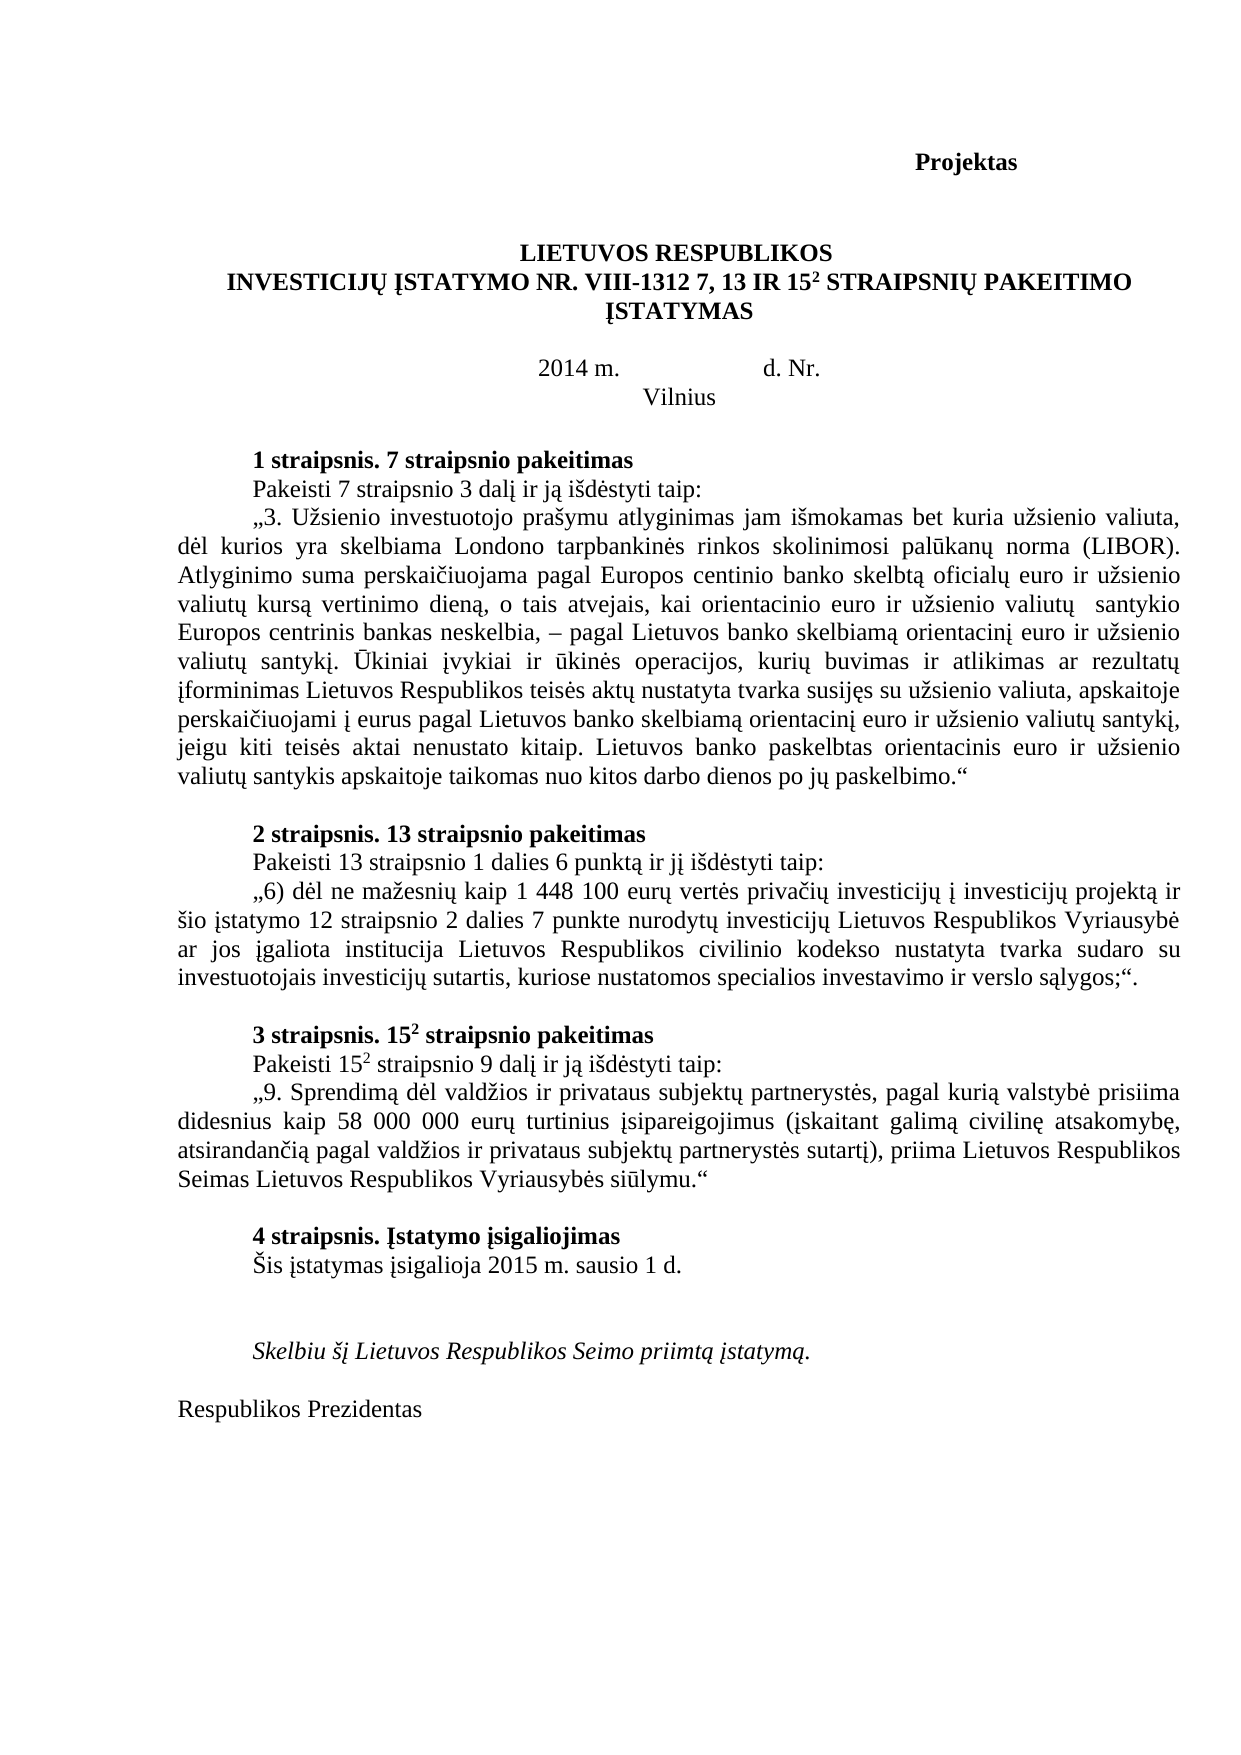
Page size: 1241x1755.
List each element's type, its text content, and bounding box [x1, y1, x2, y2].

text INVESTICIJŲ ĮSTATYMO NR. VIII-1312 7, 13 IR 152 STRAIPSNIŲ PAKEITIMO [177, 267, 1181, 296]
text 1 straipsnis. 7 straipsnio pakeitimas [177, 445, 1181, 474]
text 3 straipsnis. 152 straipsnio pakeitimas [177, 1020, 1181, 1049]
text 4 straipsnis. Įstatymo įsigaliojimas [177, 1221, 1181, 1250]
text Šis įstatymas įsigalioja 2015 m. sausio 1 d. [177, 1250, 1181, 1279]
text Respublikos Prezidentas [177, 1394, 1181, 1422]
text 2 straipsnis. 13 straipsnio pakeitimas [177, 819, 1181, 847]
text LIETUVOS RESPUBLIKOS [177, 238, 1181, 267]
text „9. Sprendimą dėl valdžios ir privataus subjektų partnerystės, pagal kurią valstybė prisiima didesnius kaip 58 000 000 eurų turtinius įsipareigojimus (įskaitant galimą civilinę atsakomybę, atsirandančią pagal valdžios ir privataus subjektų partnerystės sutartį), priima Lietuvos Respublikos Seimas Lietuvos Respublikos Vyriausybės siūlymu.“ [177, 1077, 1181, 1192]
text Skelbiu šį Lietuvos Respublikos Seimo priimtą įstatymą. [177, 1336, 1181, 1365]
text Pakeisti 7 straipsnio 3 dalį ir ją išdėstyti taip: [177, 474, 1181, 502]
text Pakeisti 152 straipsnio 9 dalį ir ją išdėstyti taip: [177, 1049, 1181, 1077]
text 2014 m. d. Nr. [177, 353, 1181, 382]
text Pakeisti 13 straipsnio 1 dalies 6 punktą ir jį išdėstyti taip: [177, 847, 1181, 876]
text „6) dėl ne mažesnių kaip 1 448 100 eurų vertės privačių investicijų į investicijų projektą ir šio įstatymo 12 straipsnio 2 dalies 7 punkte nurodytų investicijų Lietuvos Respublikos Vyriausybė ar jos įgaliota institucija Lietuvos Respublikos civilinio kodekso nustatyta tvarka sudaro su investuotojais investicijų sutartis, kuriose nustatomos specialios investavimo ir verslo sąlygos;“. [177, 876, 1181, 991]
text ĮSTATYMAS [177, 296, 1181, 325]
text Projektas [852, 147, 1181, 176]
text „3. Užsienio investuotojo prašymu atlyginimas jam išmokamas bet kuria užsienio valiuta, dėl kurios yra skelbiama Londono tarpbankinės rinkos skolinimosi palūkanų norma (LIBOR). Atlyginimo suma perskaičiuojama pagal Europos centinio banko skelbtą oficialų euro ir užsienio valiutų kursą vertinimo dieną, o tais atvejais, kai orientacinio euro ir užsienio valiutų santykio Europos centrinis bankas neskelbia, – pagal Lietuvos banko skelbiamą orientacinį euro ir užsienio valiutų santykį. Ūkiniai įvykiai ir ūkinės operacijos, kurių buvimas ir atlikimas ar rezultatų įforminimas Lietuvos Respublikos teisės aktų nustatyta tvarka susijęs su užsienio valiuta, apskaitoje perskaičiuojami į eurus pagal Lietuvos banko skelbiamą orientacinį euro ir užsienio valiutų santykį, jeigu kiti teisės aktai nenustato kitaip. Lietuvos banko paskelbtas orientacinis euro ir užsienio valiutų santykis apskaitoje taikomas nuo kitos darbo dienos po jų paskelbimo.“ [177, 502, 1181, 790]
text Vilnius [177, 382, 1181, 411]
